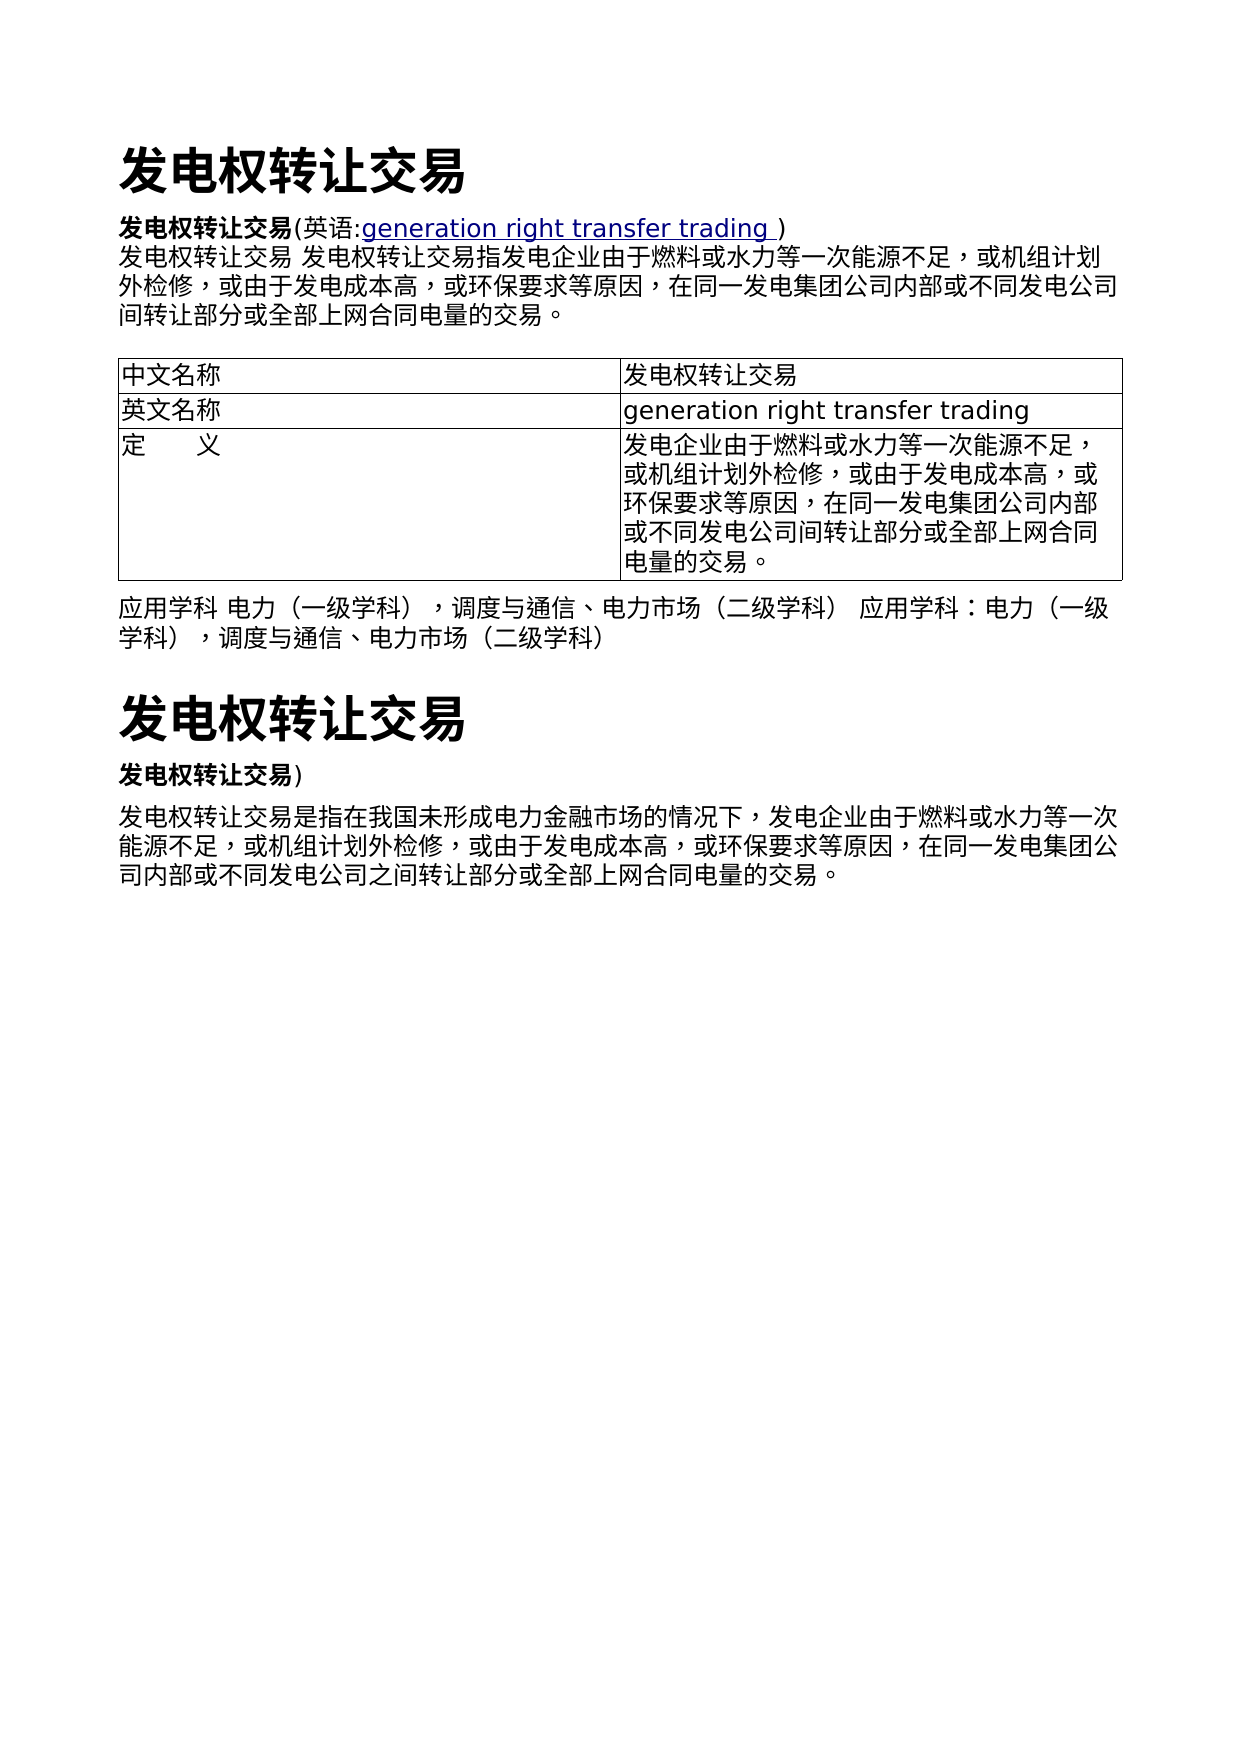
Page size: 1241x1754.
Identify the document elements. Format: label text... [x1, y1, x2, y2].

table_cell generation right transfer trading [621, 394, 1122, 428]
table_cell 英文名称 [119, 394, 620, 428]
table_header 发电权转让交易 [621, 359, 1122, 393]
text 发电权转让交易(英语:generation right transfer trading ) 发电权转让交易 发电权转让交易指发电企业由于燃料或水力等一次能源不足，或机组计划外检修，或由于发电成本高，或环保要求等原因，在同一发电集团公司内部或不同发电公司间转让部分或全部上网合同电量的交易。 [118, 214, 1122, 331]
subtitle 发电权转让交易 [118, 691, 1122, 749]
text 发电权转让交易是指在我国未形成电力金融市场的情况下，发电企业由于燃料或水力等一次能源不足，或机组计划外检修，或由于发电成本高，或环保要求等原因，在同一发电集团公司内部或不同发电公司之间转让部分或全部上网合同电量的交易。 [118, 803, 1122, 890]
subtitle 发电权转让交易 [118, 143, 1122, 201]
text 应用学科 电力（一级学科），调度与通信、电力市场（二级学科） 应用学科：电力（一级学科），调度与通信、电力市场（二级学科） [118, 595, 1122, 653]
table_cell 定 义 [119, 429, 620, 580]
text 发电权转让交易) [118, 761, 1122, 790]
table_cell 发电企业由于燃料或水力等一次能源不足，或机组计划外检修，或由于发电成本高，或环保要求等原因，在同一发电集团公司内部或不同发电公司间转让部分或全部上网合同电量的交易。 [621, 429, 1122, 580]
table_header 中文名称 [119, 359, 620, 393]
